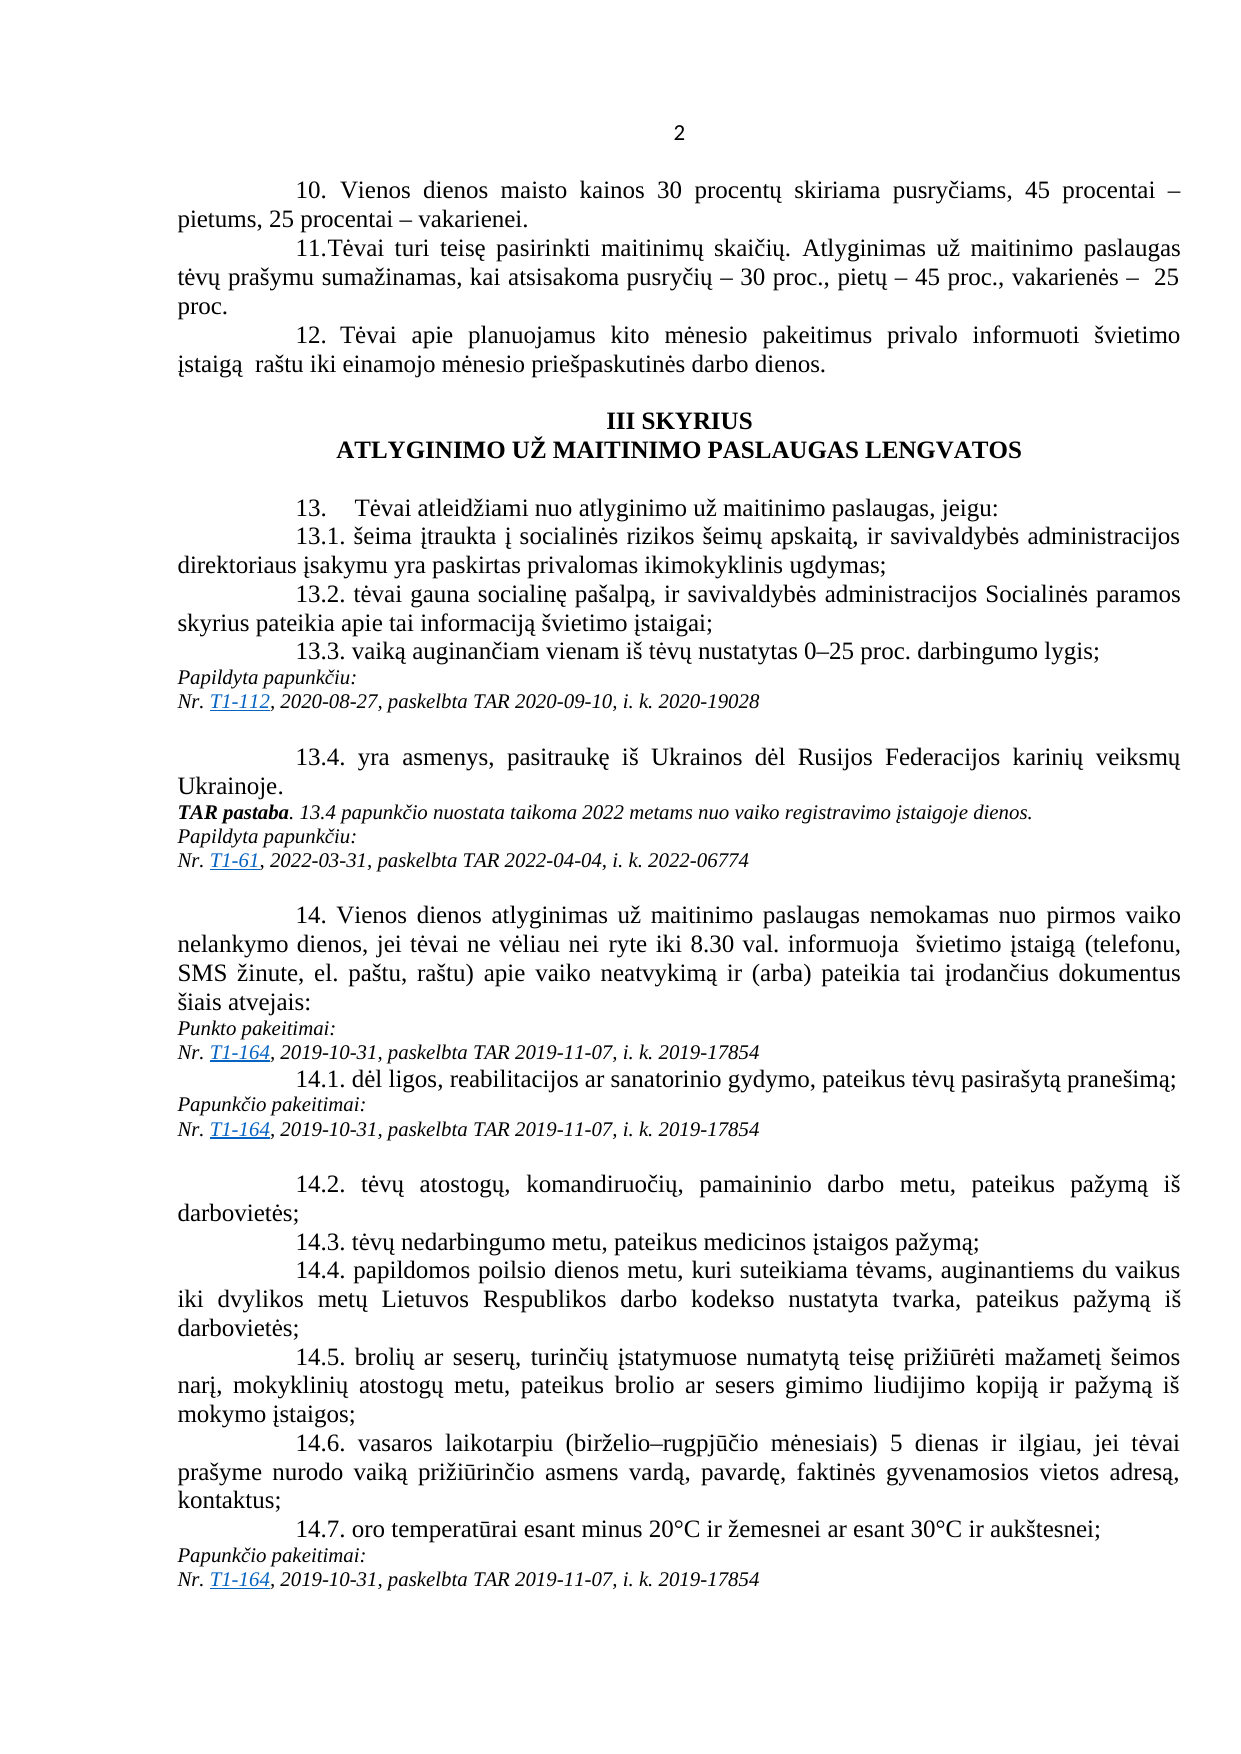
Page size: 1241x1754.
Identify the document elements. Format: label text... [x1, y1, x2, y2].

text 14.3. tėvų nedarbingumo metu, pateikus medicinos įstaigos pažymą; [177, 1227, 1181, 1256]
text 14.5. brolių ar seserų, turinčių įstatymuose numatytą teisę prižiūrėti mažametį šeimos narį, mokyklinių atostogų metu, pateikus brolio ar sesers gimimo liudijimo kopiją ir pažymą iš mokymo įstaigos; [177, 1342, 1181, 1428]
text Papildyta papunkčiu: [177, 824, 1181, 848]
text 10. Vienos dienos maisto kainos 30 procentų skiriama pusryčiams, 45 procentai –pietums, 25 procentai – vakarienei. [177, 175, 1181, 232]
text Nr. T1-164, 2019-10-31, paskelbta TAR 2019-11-07, i. k. 2019-17854 [177, 1116, 1181, 1141]
text 14.2. tėvų atostogų, komandiruočių, pamaininio darbo metu, pateikus pažymą iš darbovietės; [177, 1169, 1181, 1227]
text Nr. T1-164, 2019-10-31, paskelbta TAR 2019-11-07, i. k. 2019-17854 [177, 1039, 1181, 1064]
text Papildyta papunkčiu: [177, 665, 1181, 689]
text 12. Tėvai apie planuojamus kito mėnesio pakeitimus privalo informuoti švietimo įstaigą raštu iki einamojo mėnesio priešpaskutinės darbo dienos. [177, 320, 1181, 378]
text 11. Tėvai turi teisę pasirinkti maitinimų skaičių. Atlyginimas už maitinimo paslaugas tėvų prašymu sumažinamas, kai atsisakoma pusryčių – 30 proc., pietų – 45 proc., vakarienės – 25 proc. [177, 232, 1181, 320]
text Nr. T1-164, 2019-10-31, paskelbta TAR 2019-11-07, i. k. 2019-17854 [177, 1567, 1181, 1591]
text Nr. T1-61, 2022-03-31, paskelbta TAR 2022-04-04, i. k. 2022-06774 [177, 848, 1181, 872]
text ATLYGINIMO už MAITINIMO PASLAUGAS lengvatOS [177, 435, 1181, 464]
text 14.6. vasaros laikotarpiu (birželio–rugpjūčio mėnesiais) 5 dienas ir ilgiau, jei tėvai prašyme nurodo vaiką prižiūrinčio asmens vardą, pavardę, faktinės gyvenamosios vietos adresą, kontaktus; [177, 1428, 1181, 1514]
text III SKYRIUS [177, 406, 1181, 435]
text 14.7. oro temperatūrai esant minus 20°C ir žemesnei ar esant 30°C ir aukštesnei; [295, 1514, 1181, 1543]
text 14.1. dėl ligos, reabilitacijos ar sanatorinio gydymo, pateikus tėvų pasirašytą pranešimą; [177, 1064, 1181, 1092]
text Nr. T1-112, 2020-08-27, paskelbta TAR 2020-09-10, i. k. 2020-19028 [177, 689, 1181, 713]
text 13.3. vaiką auginančiam vienam iš tėvų nustatytas 0–25 proc. darbingumo lygis; [295, 636, 1181, 665]
text Punkto pakeitimai: [177, 1016, 1181, 1039]
text Papunkčio pakeitimai: [177, 1543, 1181, 1567]
text 13. Tėvai atleidžiami nuo atlyginimo už maitinimo paslaugas, jeigu: [295, 493, 1181, 521]
text TAR pastaba. 13.4 papunkčio nuostata taikoma 2022 metams nuo vaiko registravimo įstaigoje dienos. [177, 799, 1181, 824]
text Papunkčio pakeitimai: [177, 1092, 1181, 1116]
text 14.4. papildomos poilsio dienos metu, kuri suteikiama tėvams, auginantiems du vaikus iki dvylikos metų Lietuvos Respublikos darbo kodekso nustatyta tvarka, pateikus pažymą iš darbovietės; [177, 1256, 1181, 1342]
text 14. Vienos dienos atlyginimas už maitinimo paslaugas nemokamas nuo pirmos vaiko nelankymo dienos, jei tėvai ne vėliau nei ryte iki 8.30 val. informuoja švietimo įstaigą (telefonu, SMS žinute, el. paštu, raštu) apie vaiko neatvykimą ir (arba) pateikia tai įrodančius dokumentus šiais atvejais: [177, 901, 1181, 1016]
text 13.4. yra asmenys, pasitraukę iš Ukrainos dėl Rusijos Federacijos karinių veiksmų Ukrainoje. [177, 742, 1181, 799]
text 13.2. tėvai gauna socialinę pašalpą, ir savivaldybės administracijos Socialinės paramos skyrius pateikia apie tai informaciją švietimo įstaigai; [177, 579, 1181, 636]
text 13.1. šeima įtraukta į socialinės rizikos šeimų apskaitą, ir savivaldybės administracijos direktoriaus įsakymu yra paskirtas privalomas ikimokyklinis ugdymas; [177, 521, 1181, 579]
